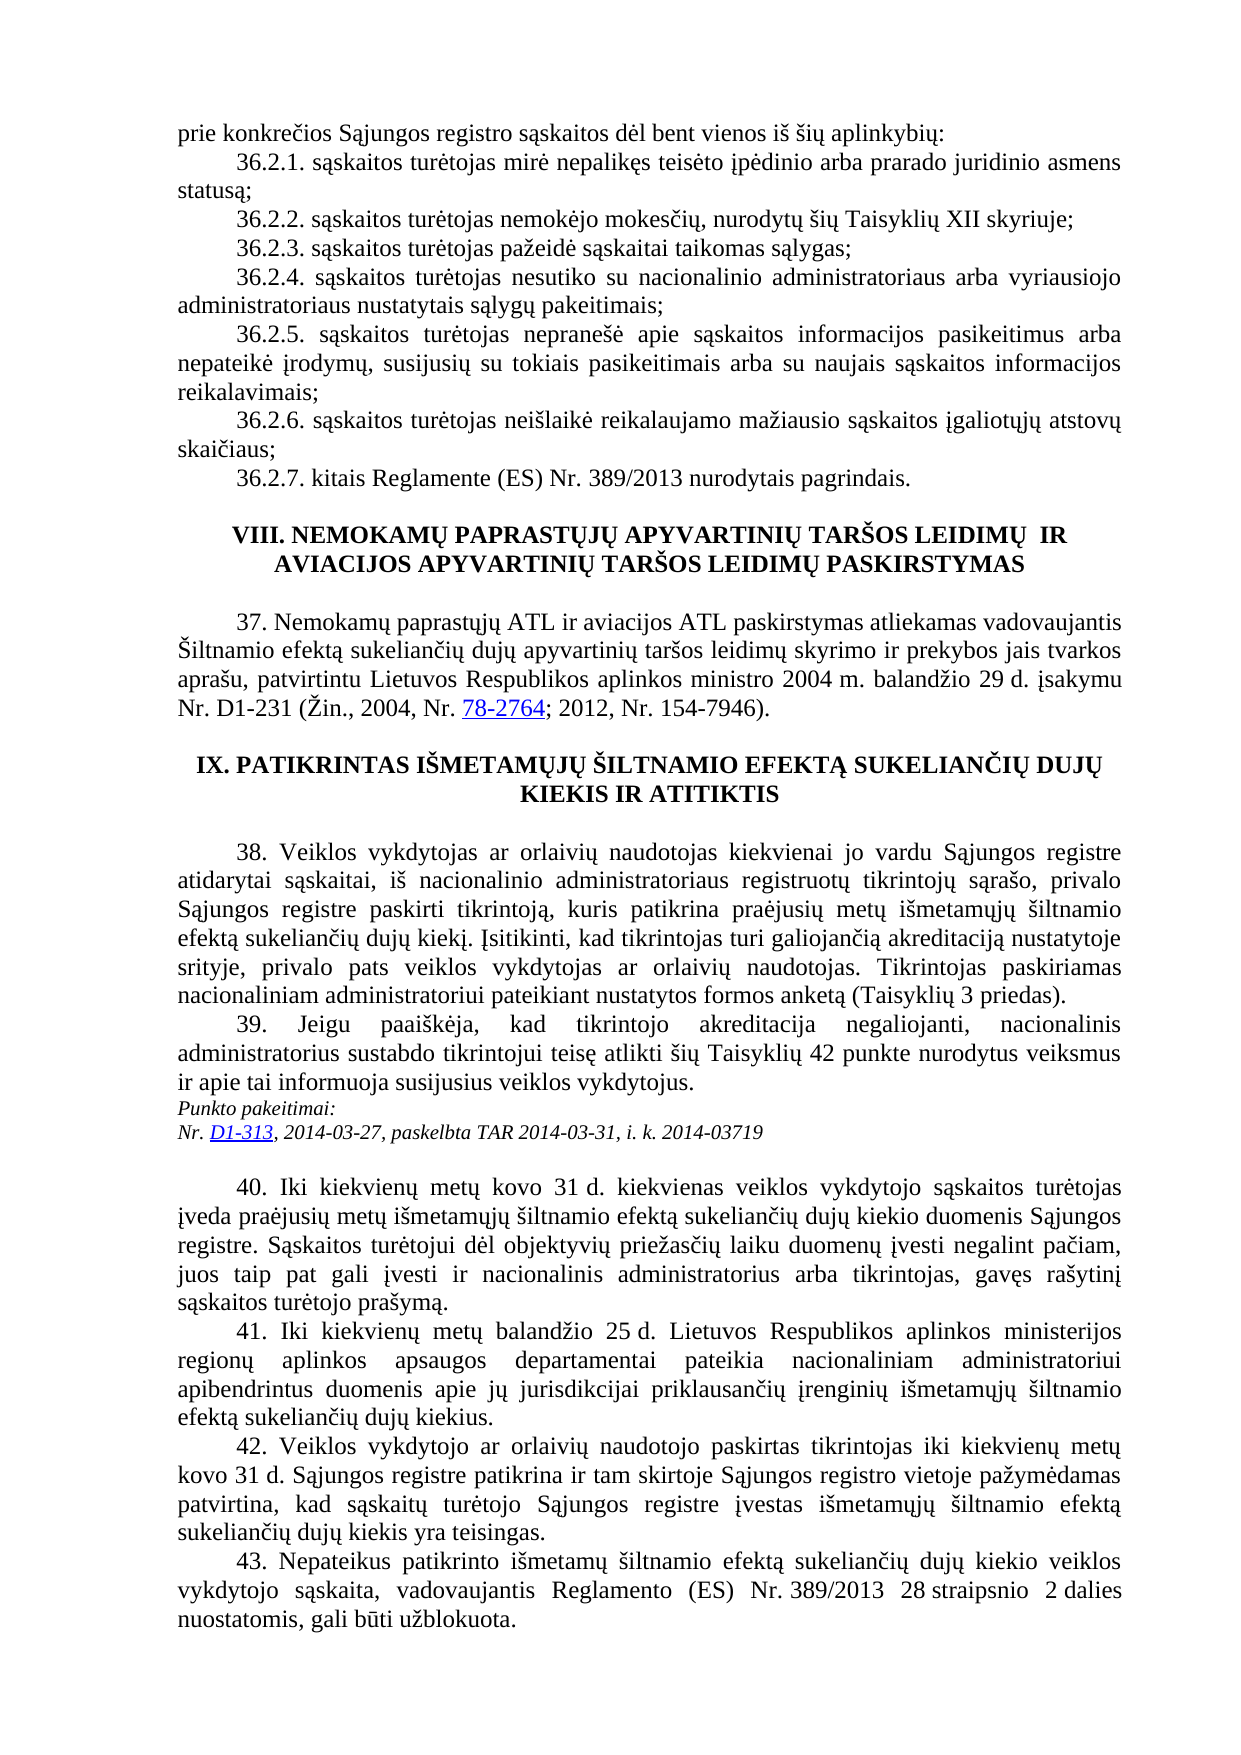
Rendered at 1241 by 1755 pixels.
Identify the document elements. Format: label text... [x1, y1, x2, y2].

text VIII. NEMOKAMŲ PAPRASTŲJŲ APYVARTINIŲ TARŠOS LEIDIMŲ IR AVIACIJOS APYVARTINIŲ TARŠOS LEIDIMŲ PASKIRSTYMAS [177, 521, 1122, 578]
text 42. Veiklos vykdytojo ar orlaivių naudotojo paskirtas tikrintojas iki kiekvienų metų kovo 31 d. Sąjungos registre patikrina ir tam skirtoje Sąjungos registro vietoje pažymėdamas patvirtina, kad sąskaitų turėtojo Sąjungos registre įvestas išmetamųjų šiltnamio efektą sukeliančių dujų kiekis yra teisingas. [177, 1431, 1122, 1546]
text 37. Nemokamų paprastųjų ATL ir aviacijos ATL paskirstymas atliekamas vadovaujantis Šiltnamio efektą sukeliančių dujų apyvartinių taršos leidimų skyrimo ir prekybos jais tvarkos aprašu, patvirtintu Lietuvos Respublikos aplinkos ministro 2004 m. balandžio 29 d. įsakymu Nr. D1-231 (Žin., 2004, Nr. 78-2764; 2012, Nr. 154-7946). [177, 607, 1122, 722]
text 36.2.4. sąskaitos turėtojas nesutiko su nacionalinio administratoriaus arba vyriausiojo administratoriaus nustatytais sąlygų pakeitimais; [177, 262, 1122, 319]
text 41. Iki kiekvienų metų balandžio 25 d. Lietuvos Respublikos aplinkos ministerijos regionų aplinkos apsaugos departamentai pateikia nacionaliniam administratoriui apibendrintus duomenis apie jų jurisdikcijai priklausančių įrenginių išmetamųjų šiltnamio efektą sukeliančių dujų kiekius. [177, 1316, 1122, 1431]
text 36.2.2. sąskaitos turėtojas nemokėjo mokesčių, nurodytų šių Taisyklių XII skyriuje; [177, 204, 1122, 233]
text 36.2.3. sąskaitos turėtojas pažeidė sąskaitai taikomas sąlygas; [177, 233, 1122, 262]
text 36.2.5. sąskaitos turėtojas nepranešė apie sąskaitos informacijos pasikeitimus arba nepateikė įrodymų, susijusių su tokiais pasikeitimais arba su naujais sąskaitos informacijos reikalavimais; [177, 319, 1122, 406]
text 40. Iki kiekvienų metų kovo 31 d. kiekvienas veiklos vykdytojo sąskaitos turėtojas įveda praėjusių metų išmetamųjų šiltnamio efektą sukeliančių dujų kiekio duomenis Sąjungos registre. Sąskaitos turėtojui dėl objektyvių priežasčių laiku duomenų įvesti negalint pačiam, juos taip pat gali įvesti ir nacionalinis administratorius arba tikrintojas, gavęs rašytinį sąskaitos turėtojo prašymą. [177, 1172, 1122, 1316]
text IX. PATIKRINTAS IŠMETAMŲJŲ ŠILTNAMIO EFEKTĄ SUKELIANČIŲ DUJŲ KIEKIS IR ATITIKTIS [177, 751, 1122, 808]
text 36.2.6. sąskaitos turėtojas neišlaikė reikalaujamo mažiausio sąskaitos įgaliotųjų atstovų skaičiaus; [177, 406, 1122, 463]
text Nr. D1-313, 2014-03-27, paskelbta TAR 2014-03-31, i. k. 2014-03719 [177, 1120, 1122, 1144]
text 36.2.7. kitais Reglamente (ES) Nr. 389/2013 nurodytais pagrindais. [177, 463, 1122, 492]
text Punkto pakeitimai: [177, 1096, 1122, 1120]
text 43. Nepateikus patikrinto išmetamų šiltnamio efektą sukeliančių dujų kiekio veiklos vykdytojo sąskaita, vadovaujantis Reglamento (ES) Nr. 389/2013 28 straipsnio 2 dalies nuostatomis, gali būti užblokuota. [177, 1546, 1122, 1632]
text prie konkrečios Sąjungos registro sąskaitos dėl bent vienos iš šių aplinkybių: [177, 118, 1122, 147]
text 36.2.1. sąskaitos turėtojas mirė nepalikęs teisėto įpėdinio arba prarado juridinio asmens statusą; [177, 147, 1122, 204]
text 39. Jeigu paaiškėja, kad tikrintojo akreditacija negaliojanti, nacionalinis administratorius sustabdo tikrintojui teisę atlikti šių Taisyklių 42 punkte nurodytus veiksmus ir apie tai informuoja susijusius veiklos vykdytojus. [177, 1009, 1122, 1096]
text 38. Veiklos vykdytojas ar orlaivių naudotojas kiekvienai jo vardu Sąjungos registre atidarytai sąskaitai, iš nacionalinio administratoriaus registruotų tikrintojų sąrašo, privalo Sąjungos registre paskirti tikrintoją, kuris patikrina praėjusių metų išmetamųjų šiltnamio efektą sukeliančių dujų kiekį. Įsitikinti, kad tikrintojas turi galiojančią akreditaciją nustatytoje srityje, privalo pats veiklos vykdytojas ar orlaivių naudotojas. Tikrintojas paskiriamas nacionaliniam administratoriui pateikiant nustatytos formos anketą (Taisyklių 3 priedas). [177, 837, 1122, 1009]
